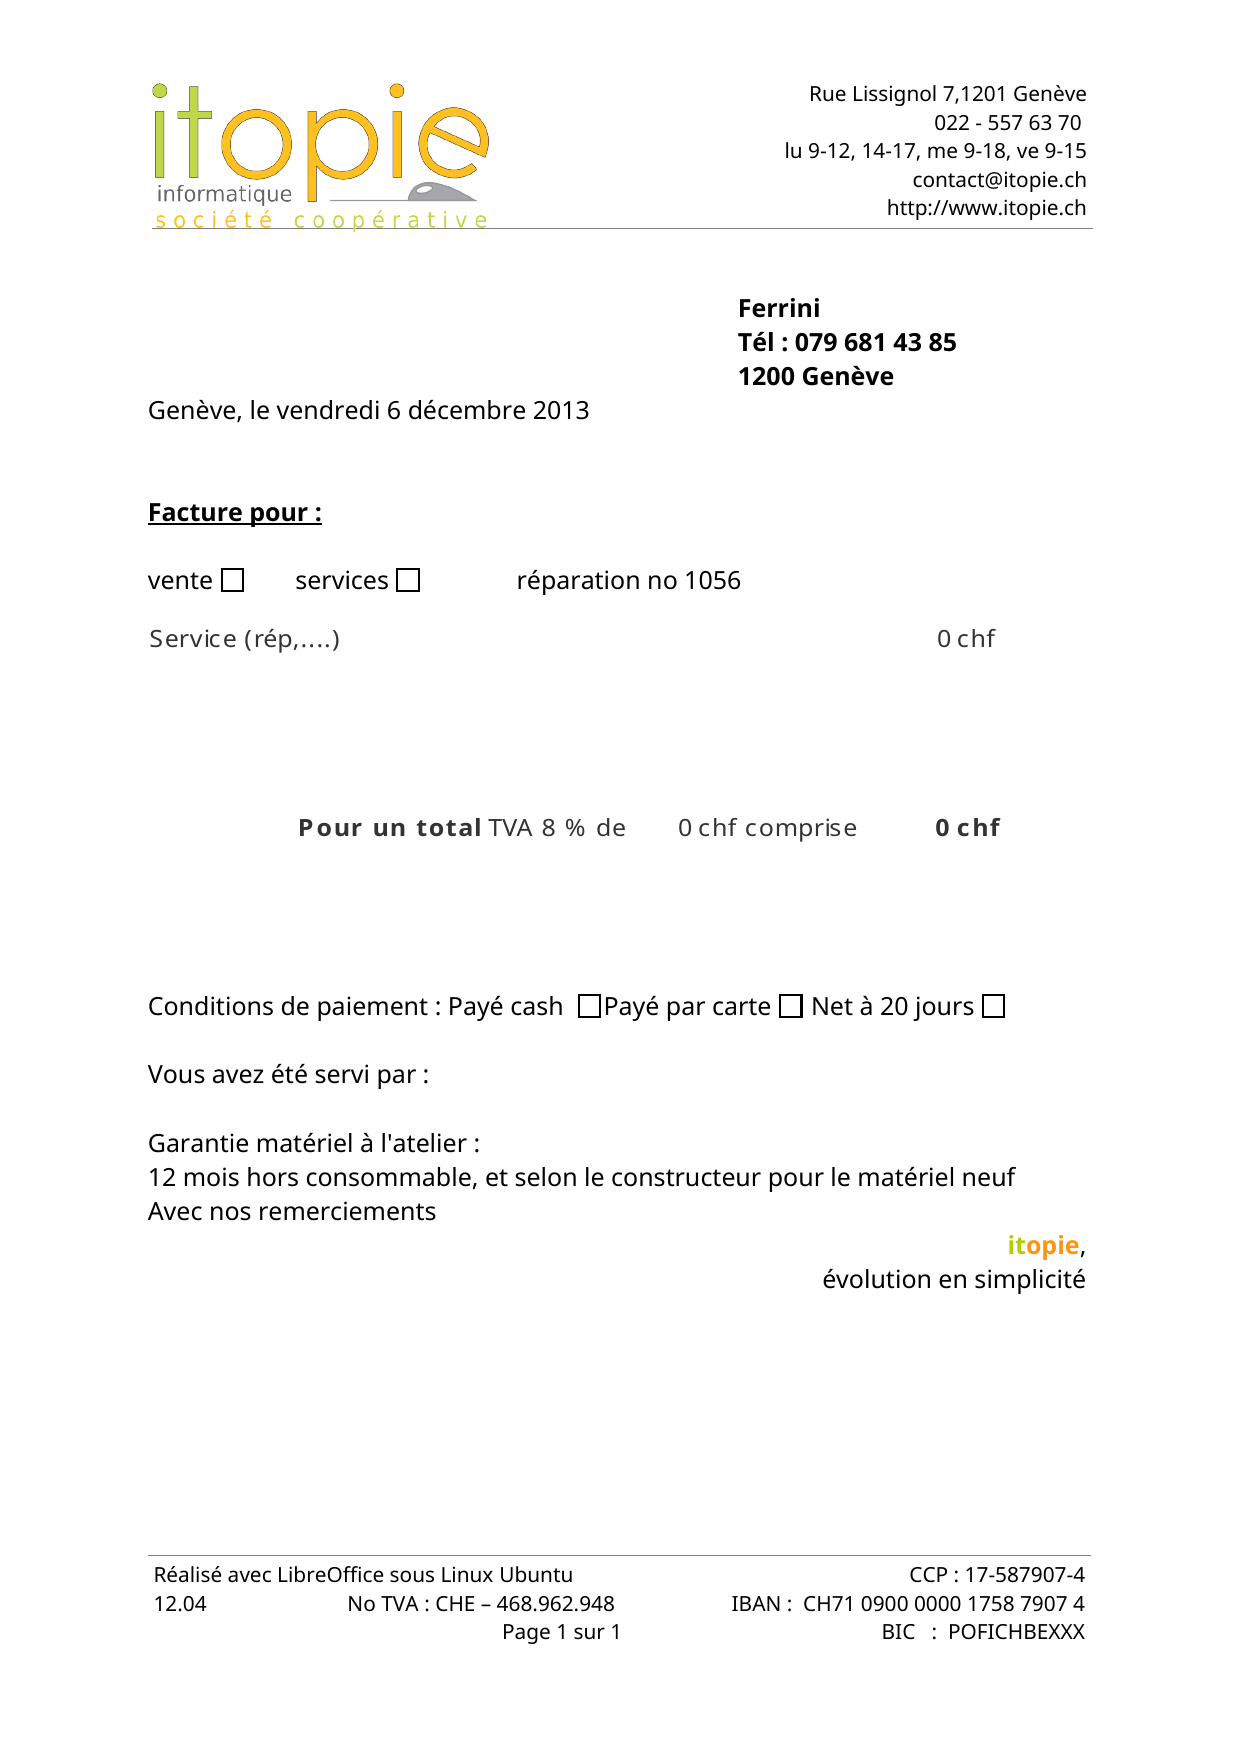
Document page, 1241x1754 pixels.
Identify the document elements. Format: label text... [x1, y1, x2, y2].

text 1200 Genève [148, 358, 1093, 392]
text vente services réparation no 1056 [148, 563, 1093, 597]
text 12 mois hors consommable, et selon le constructeur pour le matériel neuf [148, 1159, 1093, 1193]
text évolution en simplicité [148, 1262, 1093, 1296]
text Garantie matériel à l'atelier : [148, 1125, 1093, 1159]
text Genève, le vendredi 6 décembre 2013 [148, 392, 1093, 427]
text Conditions de paiement : Payé cash Payé par carte Net à 20 jours [148, 989, 1093, 1023]
text Facture pour : [148, 495, 1093, 529]
picture [138, 72, 500, 244]
text itopie, [148, 1227, 1093, 1262]
text Ferrini [148, 290, 1093, 324]
text Vous avez été servi par : [148, 1057, 1093, 1091]
text Tél : 079 681 43 85 [148, 324, 1093, 358]
text Avec nos remerciements [148, 1193, 1093, 1227]
